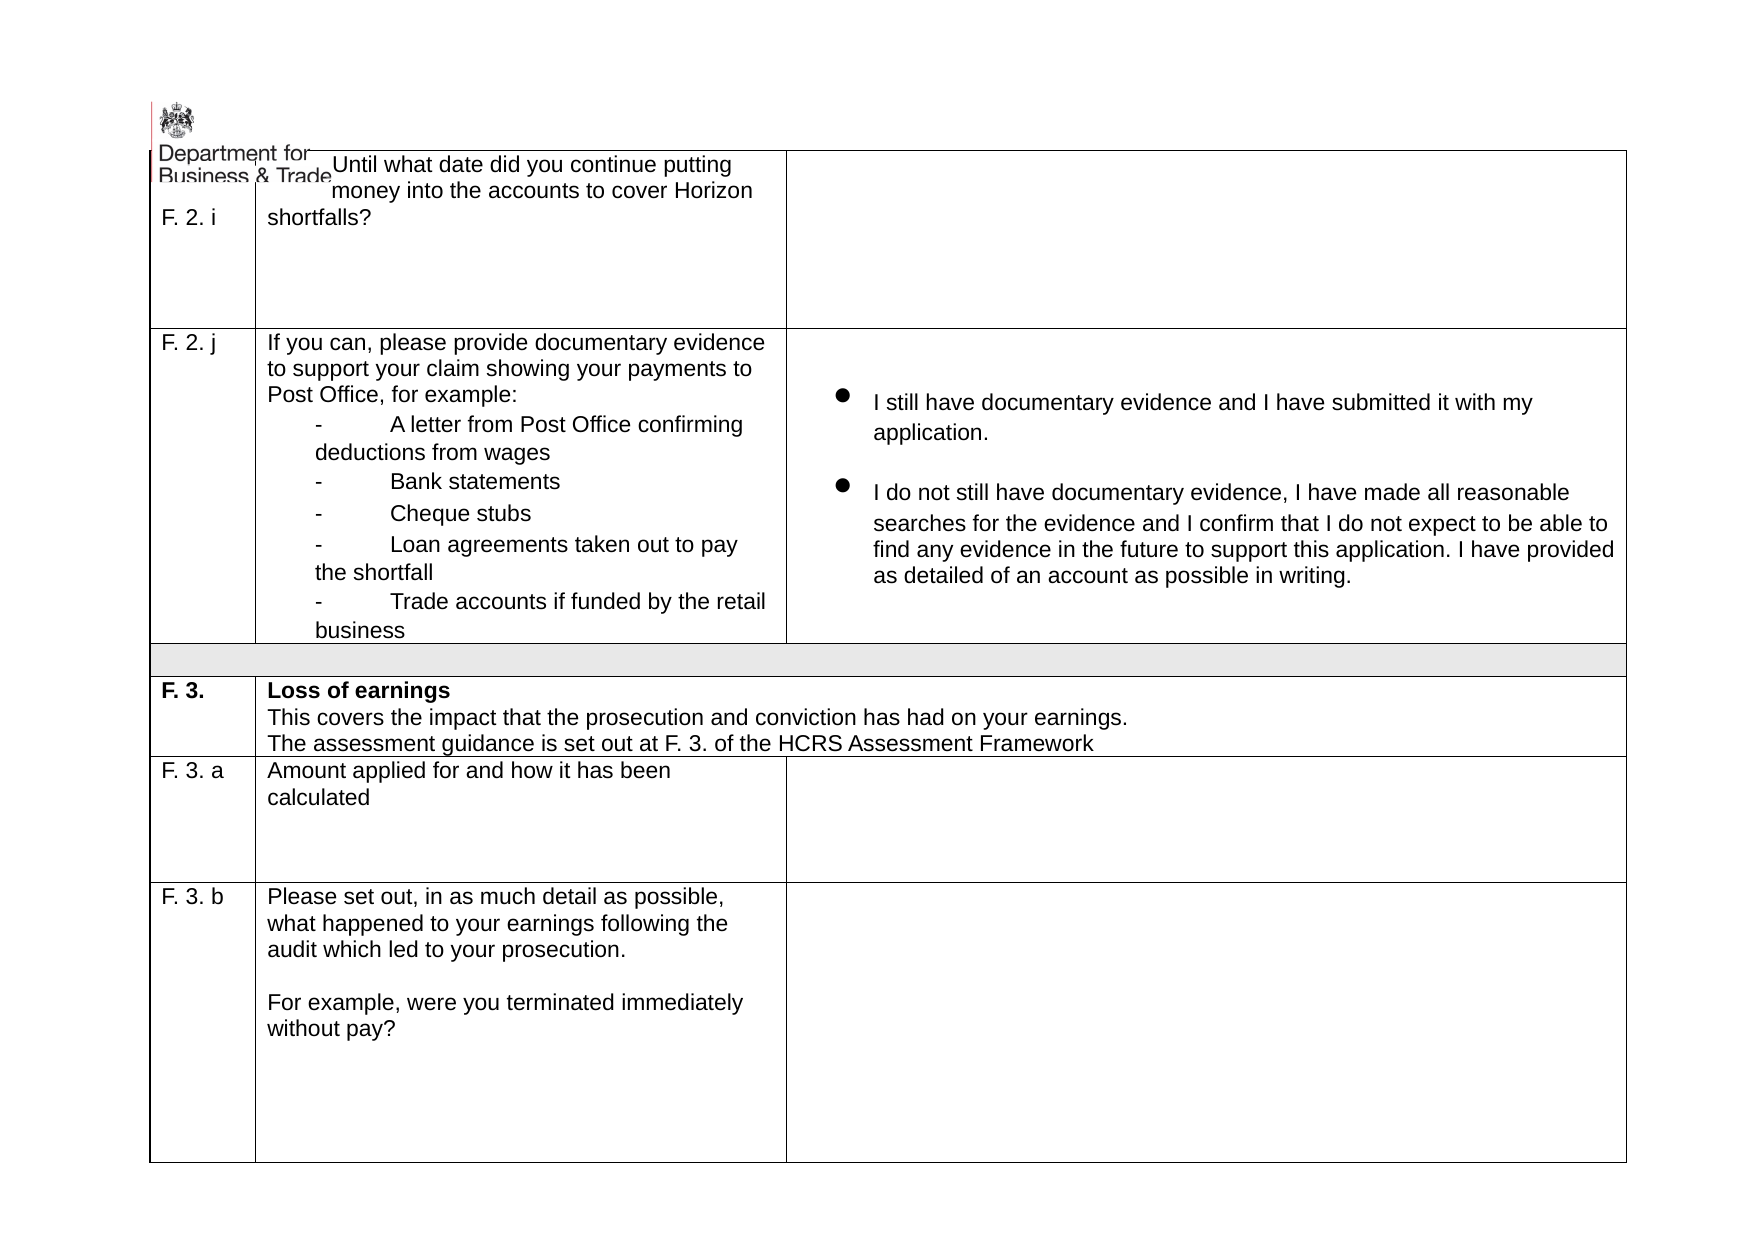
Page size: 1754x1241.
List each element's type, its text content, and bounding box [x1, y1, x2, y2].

table_cell F. 2. j [151, 329, 255, 643]
table_cell I still have documentary evidence and I have submitted it with my application. I do not still have documentary evidence, I have made all reasonable searches for the evidence and I confirm that I do not expect to be able to find any evidence in the future to support this application. I have provided as detailed of an account as possible in writing. [787, 329, 1626, 643]
table_cell Loss of earnings This covers the impact that the prosecution and conviction has had on your earnings. The assessment guidance is set out at F. 3. of the HCRS Assessment Framework [256, 677, 1626, 756]
table_cell If you can, please provide documentary evidence to support your claim showing your payments to Post Office, for example: A letter from Post Office confirming deductions from wages Bank statements Cheque stubs Loan agreements taken out to pay the shortfall Trade accounts if funded by the retail business [256, 329, 786, 643]
table_cell [787, 883, 1626, 1162]
table_cell [190, 161, 255, 165]
table_cell F. 3. b [151, 883, 255, 1162]
table_cell F. 2. i [151, 183, 255, 327]
table_cell F. 3. a [151, 757, 255, 882]
table_cell [787, 151, 1626, 327]
table_cell Please set out, in as much detail as possible, what happened to your earnings following the audit which led to your prosecution. For example, were you terminated immediately without pay? [256, 883, 786, 1162]
table_cell F. 3. [151, 677, 255, 756]
table_cell [787, 757, 1626, 882]
table_cell Amount applied for and how it has been calculated [256, 757, 786, 882]
table_cell Until what date did you continue putting money into the accounts to cover Horizon shortfalls? [256, 151, 786, 327]
table_cell [151, 644, 1626, 676]
